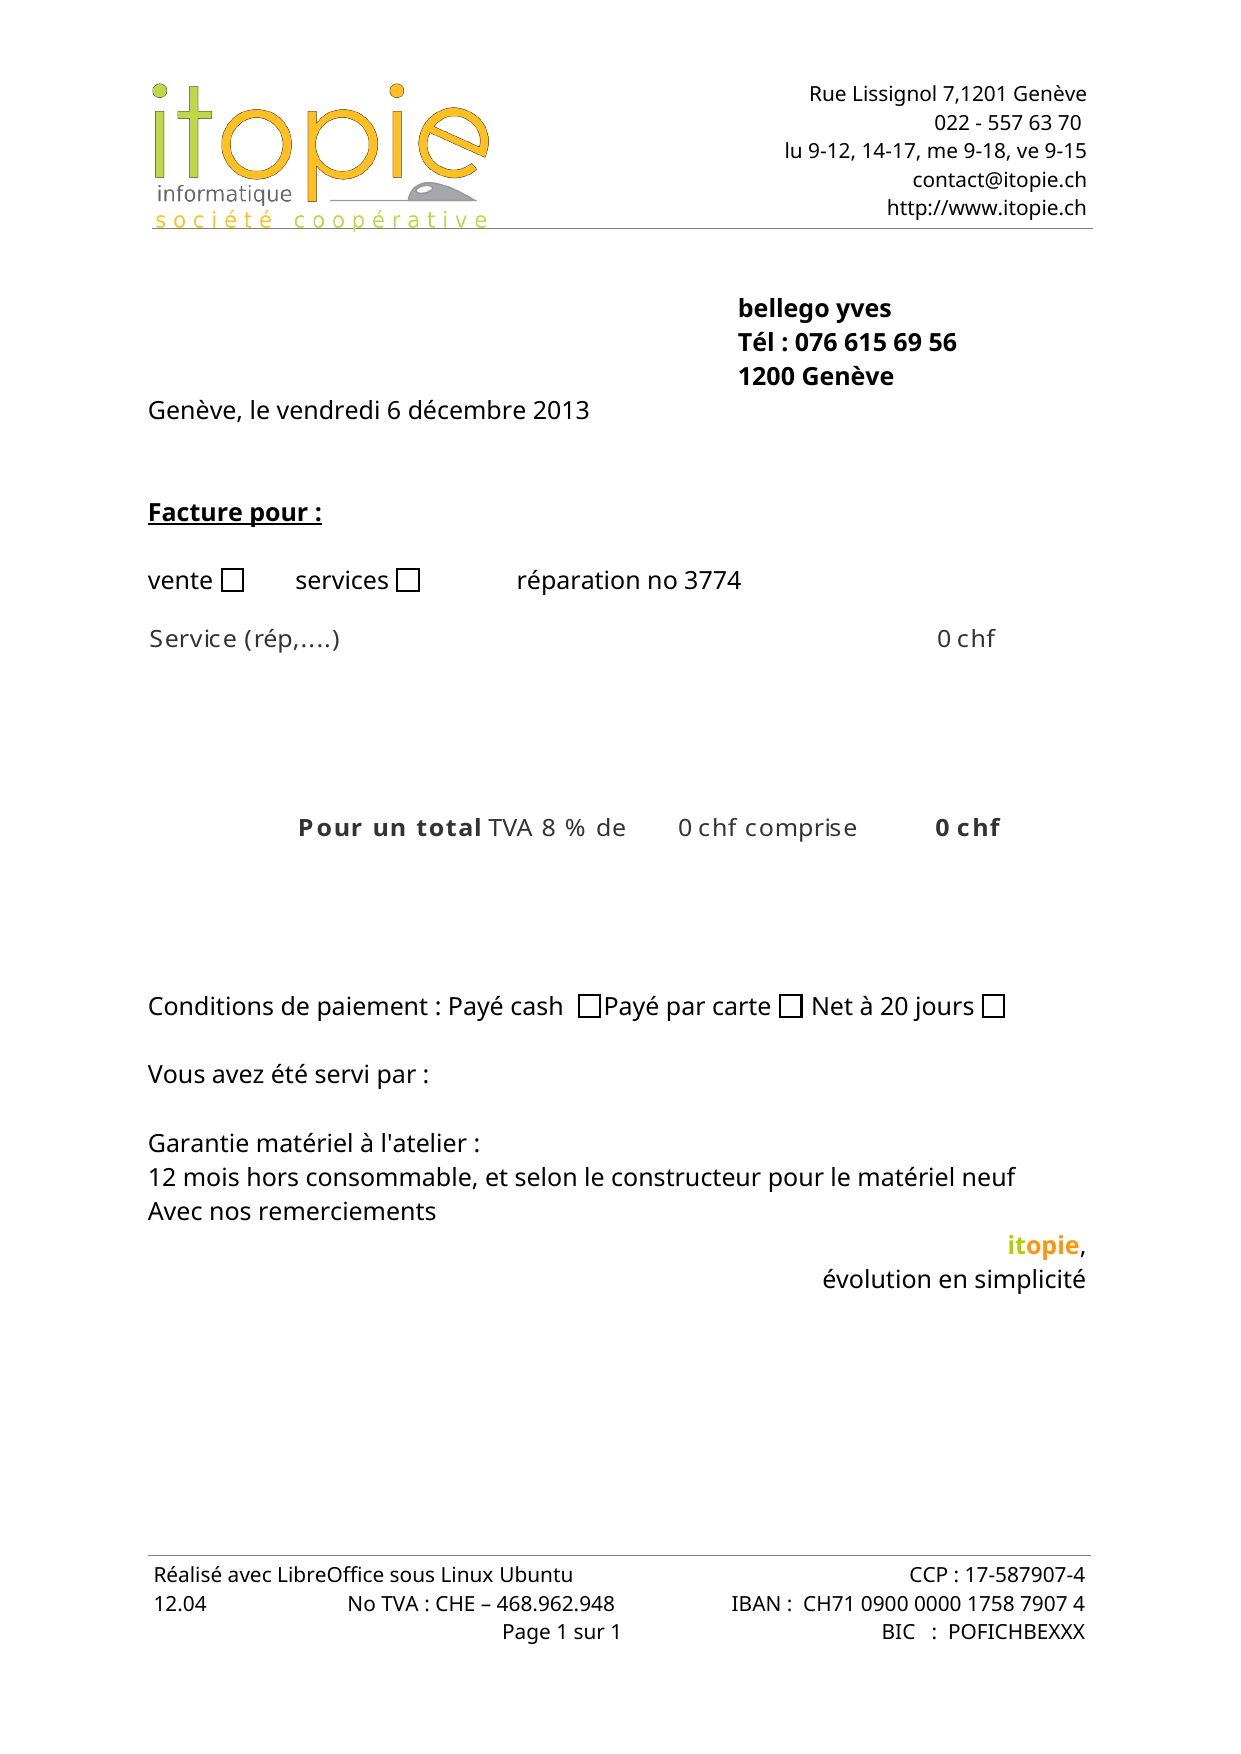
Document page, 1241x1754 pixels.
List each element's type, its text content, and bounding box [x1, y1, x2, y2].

text Garantie matériel à l'atelier : [148, 1125, 1093, 1159]
text Conditions de paiement : Payé cash Payé par carte Net à 20 jours [148, 989, 1093, 1023]
text Vous avez été servi par : [148, 1057, 1093, 1091]
text bellego yves [148, 290, 1093, 324]
text 1200 Genève [148, 358, 1093, 392]
text Facture pour : [148, 495, 1093, 529]
picture [138, 72, 500, 244]
text évolution en simplicité [148, 1262, 1093, 1296]
text vente services réparation no 3774 [148, 563, 1093, 597]
text itopie, [148, 1227, 1093, 1262]
text 12 mois hors consommable, et selon le constructeur pour le matériel neuf [148, 1159, 1093, 1193]
text Avec nos remerciements [148, 1193, 1093, 1227]
text Tél : 076 615 69 56 [148, 324, 1093, 358]
text Genève, le vendredi 6 décembre 2013 [148, 392, 1093, 427]
